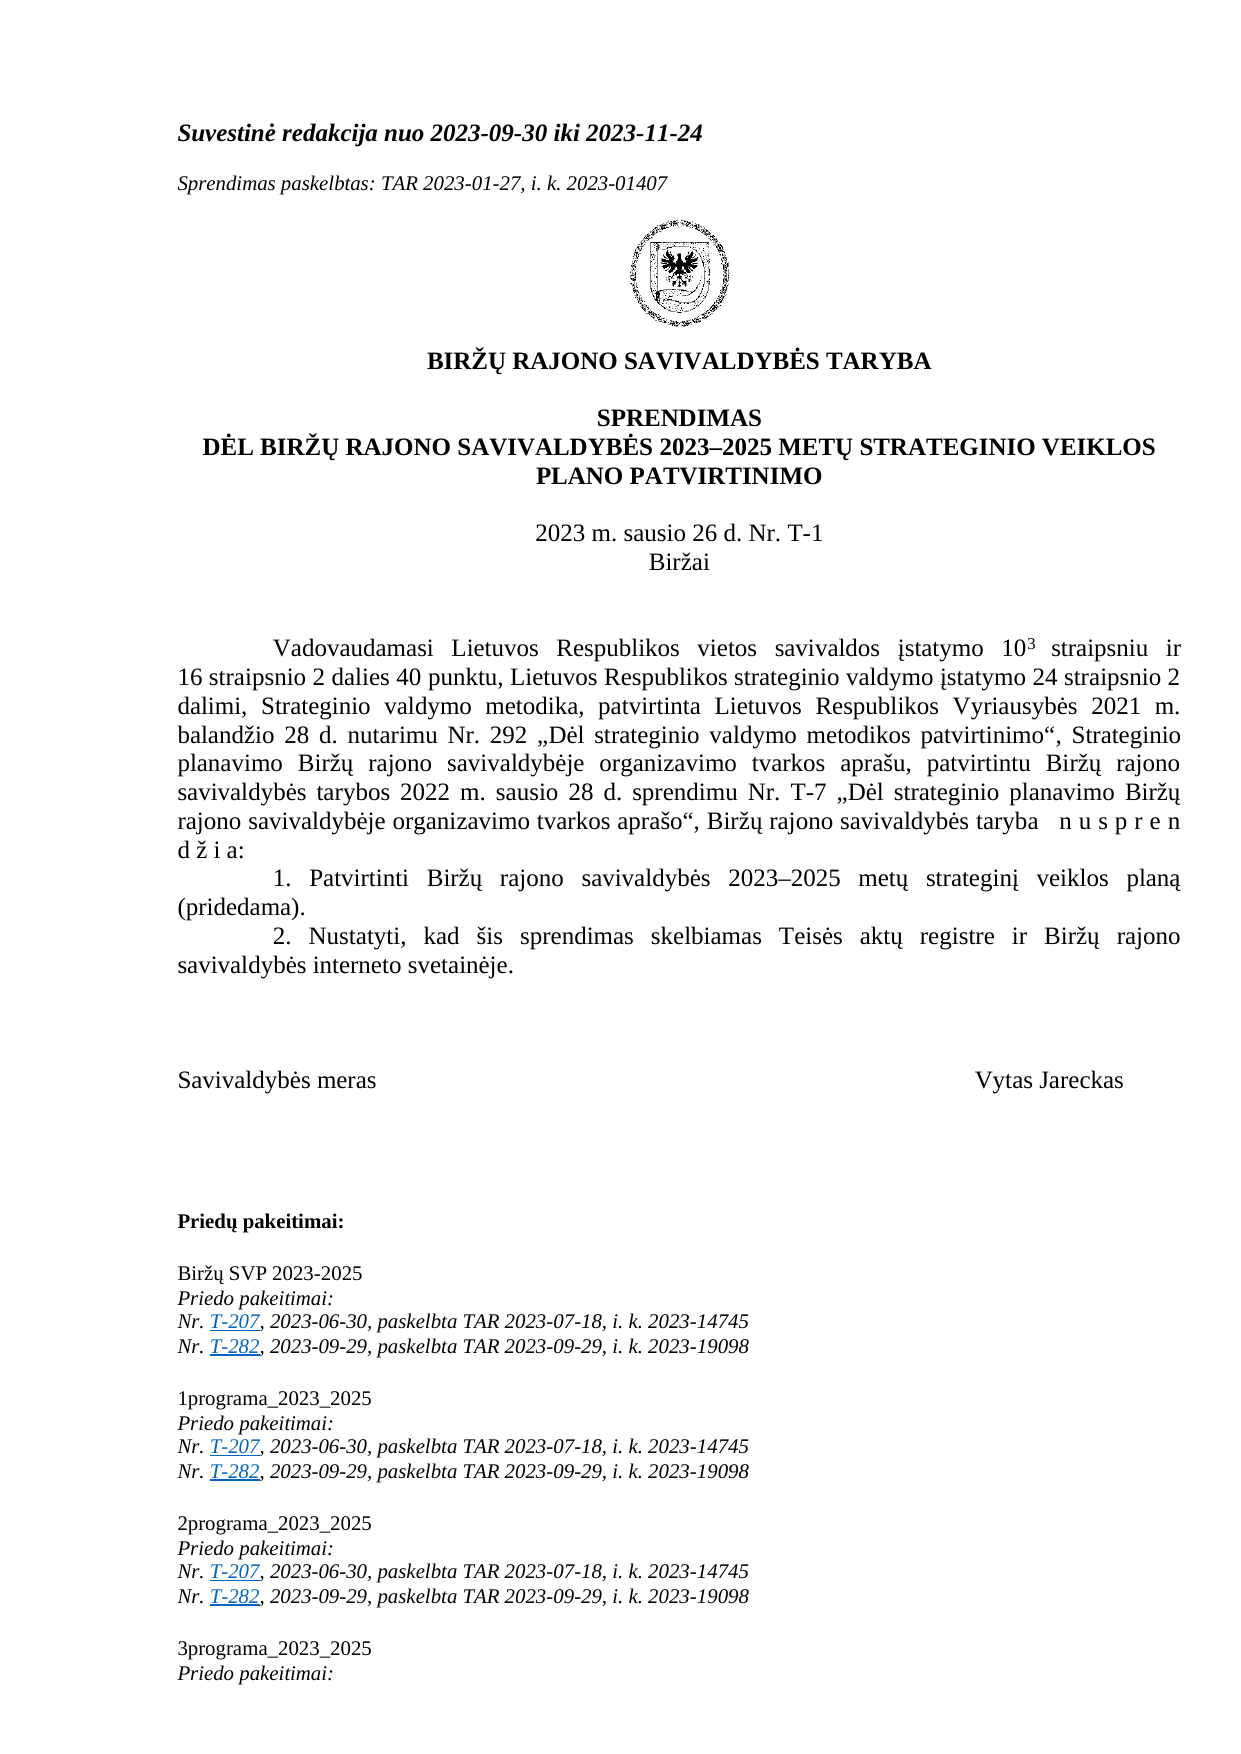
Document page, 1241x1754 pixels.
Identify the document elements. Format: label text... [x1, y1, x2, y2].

text 2. Nustatyti, kad šis sprendimas skelbiamas Teisės aktų registre ir Biržų rajono savivaldybės interneto svetainėje. [177, 921, 1181, 978]
subtitle SPRENDIMAS [177, 403, 1181, 432]
text 3programa_2023_2025 [177, 1636, 1181, 1660]
subtitle 2023 m. sausio 26 d. Nr. T-1 [177, 518, 1181, 547]
text Priedo pakeitimai: [177, 1410, 1181, 1434]
subtitle BIRŽŲ RAJONO SAVIVALDYBĖS TARYBA [177, 346, 1181, 375]
subtitle Biržai [177, 547, 1181, 576]
text Sprendimas paskelbtas: TAR 2023-01-27, i. k. 2023-01407 [177, 171, 1181, 195]
text Priedo pakeitimai: [177, 1285, 1181, 1309]
text Suvestinė redakcija nuo 2023-09-30 iki 2023-11-24 [177, 118, 1181, 147]
text Savivaldybės meras Vytas Jareckas [177, 1065, 1181, 1093]
text Nr. T-207, 2023-06-30, paskelbta TAR 2023-07-18, i. k. 2023-14745 [177, 1434, 1181, 1458]
text Biržų SVP 2023-2025 [177, 1261, 1181, 1285]
text Priedo pakeitimai: [177, 1660, 1181, 1684]
text Nr. T-282, 2023-09-29, paskelbta TAR 2023-09-29, i. k. 2023-19098 [177, 1583, 1181, 1608]
text Nr. T-282, 2023-09-29, paskelbta TAR 2023-09-29, i. k. 2023-19098 [177, 1333, 1181, 1358]
text Priedų pakeitimai: [177, 1208, 1181, 1233]
text 2programa_2023_2025 [177, 1511, 1181, 1535]
text Vadovaudamasi Lietuvos Respublikos vietos savivaldos įstatymo 103 straipsniu ir 16 straipsnio 2 dalies 40 punktu, Lietuvos Respublikos strateginio valdymo įstatymo 24 straipsnio 2 dalimi, Strateginio valdymo metodika, patvirtinta Lietuvos Respublikos Vyriausybės 2021 m. balandžio 28 d. nutarimu Nr. 292 „Dėl strateginio valdymo metodikos patvirtinimo“, Strateginio planavimo Biržų rajono savivaldybėje organizavimo tvarkos aprašu, patvirtintu Biržų rajono savivaldybės tarybos 2022 m. sausio 28 d. sprendimu Nr. T-7 „Dėl strateginio planavimo Biržų rajono savivaldybėje organizavimo tvarkos aprašo“, Biržų rajono savivaldybės taryba n u s p r e n d ž i a: [177, 633, 1181, 863]
text Priedo pakeitimai: [177, 1535, 1181, 1559]
text Nr. T-282, 2023-09-29, paskelbta TAR 2023-09-29, i. k. 2023-19098 [177, 1458, 1181, 1483]
text Nr. T-207, 2023-06-30, paskelbta TAR 2023-07-18, i. k. 2023-14745 [177, 1309, 1181, 1333]
text 1programa_2023_2025 [177, 1386, 1181, 1410]
text 1. Patvirtinti Biržų rajono savivaldybės 2023–2025 metų strateginį veiklos planą (pridedama). [177, 863, 1181, 921]
subtitle DĖL BIRŽŲ RAJONO SAVIVALDYBĖS 2023–2025 METŲ STRATEGINIO VEIKLOS PLANO PATVIRTINIMO [177, 432, 1181, 490]
text Nr. T-207, 2023-06-30, paskelbta TAR 2023-07-18, i. k. 2023-14745 [177, 1559, 1181, 1583]
